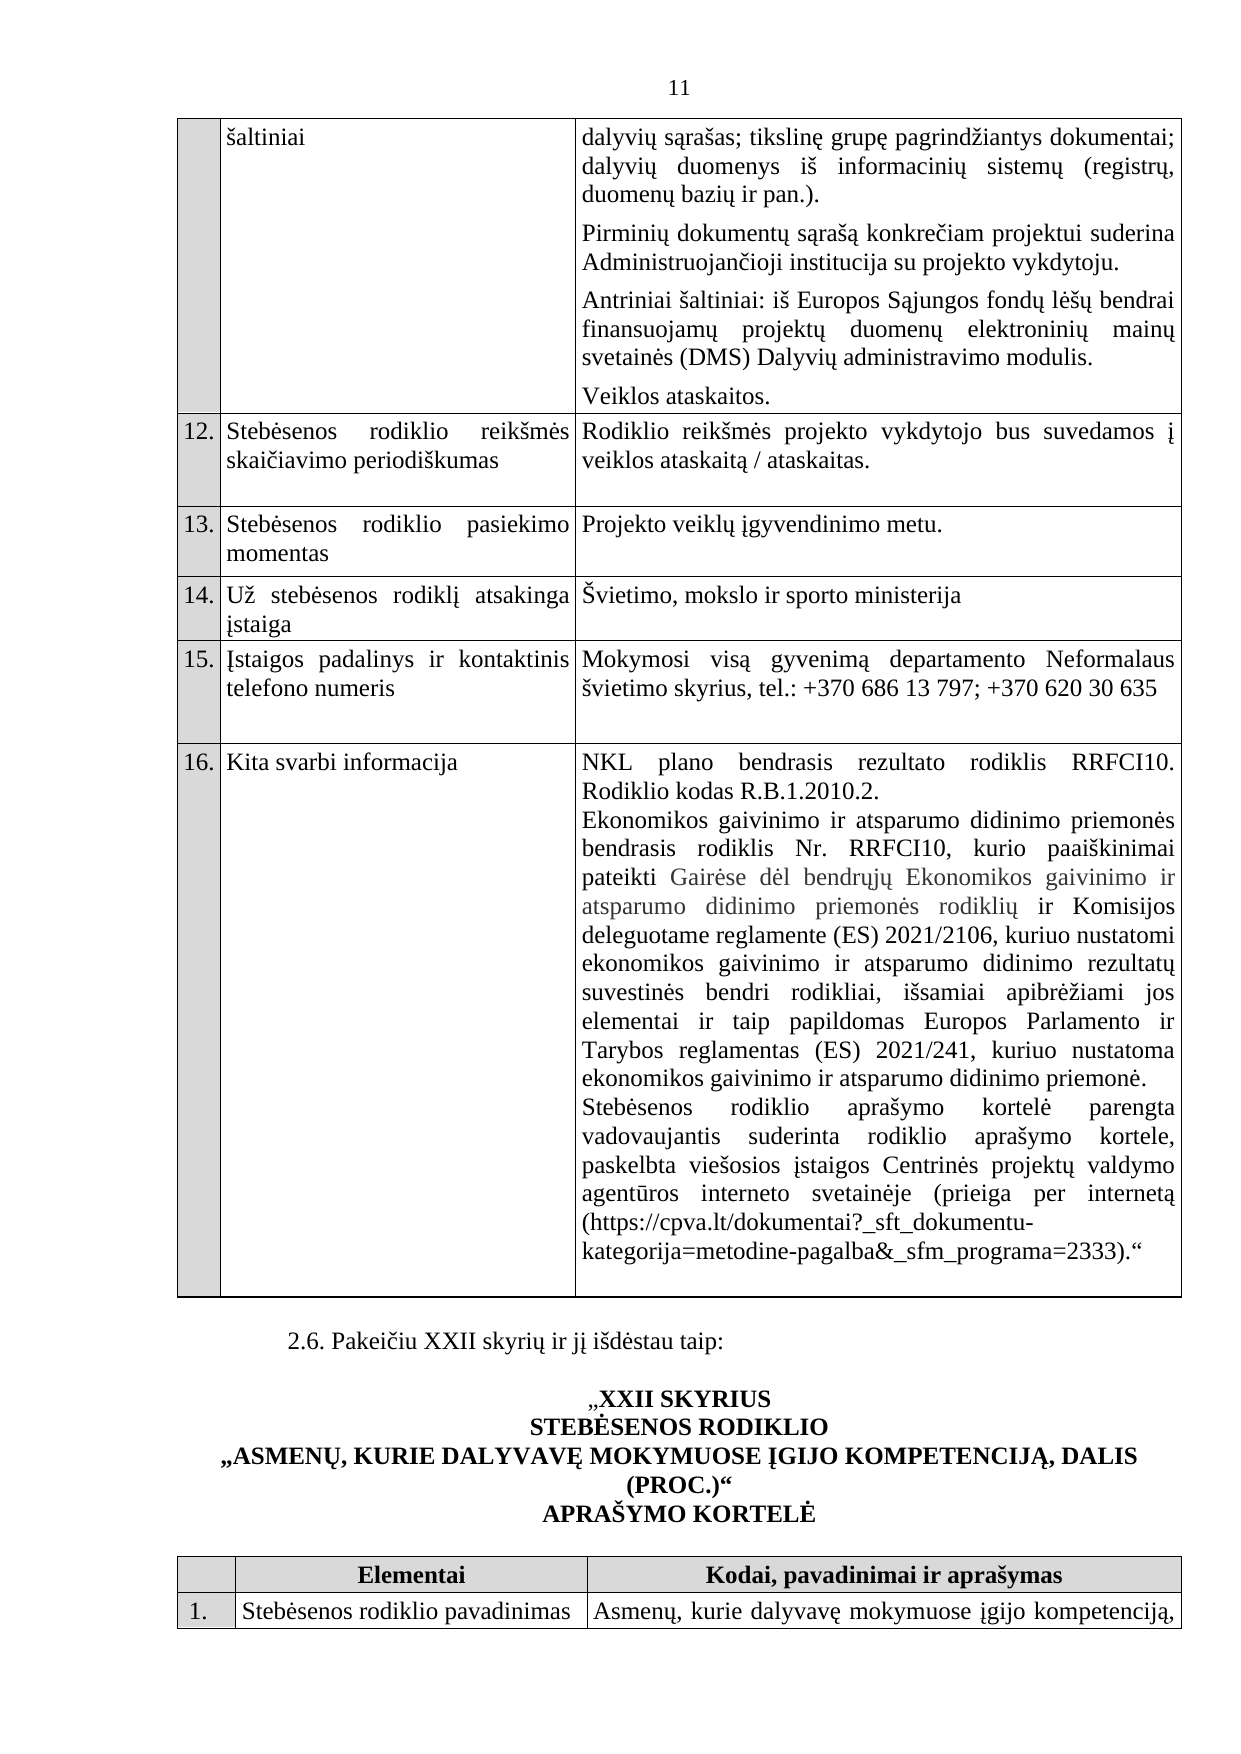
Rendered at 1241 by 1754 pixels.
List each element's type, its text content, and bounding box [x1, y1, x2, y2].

table_cell Mokymosi visą gyvenimą departamento Neformalaus švietimo skyrius, tel.: +370 686 13 797; +370 620 30 635 [576, 641, 1181, 743]
text 2.6. Pakeičiu XXII skyrių ir jį išdėstau taip: [287, 1326, 1181, 1355]
table_cell dalyvių sąrašas; tikslinę grupę pagrindžiantys dokumentai; dalyvių duomenys iš informacinių sistemų (registrų, duomenų bazių ir pan.). Pirminių dokumentų sąrašą konkrečiam projektui suderina Administruojančioji institucija su projekto vykdytoju. Antriniai šaltiniai: iš Europos Sąjungos fondų lėšų bendrai finansuojamų projektų duomenų elektroninių mainų svetainės (DMS) Dalyvių administravimo modulis. Veiklos ataskaitos. [576, 119, 1181, 412]
table_header [178, 1557, 235, 1592]
table_cell [178, 119, 220, 412]
table_cell Įstaigos padalinys ir kontaktinis telefono numeris [221, 641, 575, 743]
table_cell 14. [178, 577, 220, 640]
table_cell Už stebėsenos rodiklį atsakinga įstaiga [221, 577, 575, 640]
table_cell Stebėsenos rodiklio pavadinimas [236, 1593, 587, 1627]
text „ASMENŲ, KURIE DALYVAVĘ MOKYMUOSE ĮGIJO KOMPETENCIJĄ, DALIS (PROC.)“ [177, 1441, 1181, 1499]
table_cell Asmenų, kurie dalyvavę mokymuose įgijo kompetenciją, [588, 1593, 1181, 1627]
table_header Kodai, pavadinimai ir aprašymas [588, 1557, 1181, 1592]
table_cell Stebėsenos rodiklio pasiekimo momentas [221, 507, 575, 576]
table_cell 1. [178, 1593, 235, 1627]
subtitle „XXiI skyrius [177, 1384, 1181, 1412]
table_cell Švietimo, mokslo ir sporto ministerija [576, 577, 1181, 640]
subtitle aprašymo kortelė [177, 1499, 1181, 1527]
table_cell Projekto veiklų įgyvendinimo metu. [576, 507, 1181, 576]
table_cell 12. [178, 414, 220, 506]
table_cell Stebėsenos rodiklio reikšmės skaičiavimo periodiškumas [221, 414, 575, 506]
table_cell Rodiklio reikšmės projekto vykdytojo bus suvedamos į veiklos ataskaitą / ataskaitas. [576, 414, 1181, 506]
table_cell NKL plano bendrasis rezultato rodiklis RRFCI10. Rodiklio kodas R.B.1.2010.2. Ekonomikos gaivinimo ir atsparumo didinimo priemonės bendrasis rodiklis Nr. RRFCI10, kurio paaiškinimai pateikti Gairėse dėl bendrųjų Ekonomikos gaivinimo ir atsparumo didinimo priemonės rodiklių ir Komisijos deleguotame reglamente (ES) 2021/2106, kuriuo nustatomi ekonomikos gaivinimo ir atsparumo didinimo rezultatų suvestinės bendri rodikliai, išsamiai apibrėžiami jos elementai ir taip papildomas Europos Parlamento ir Tarybos reglamentas (ES) 2021/241, kuriuo nustatoma ekonomikos gaivinimo ir atsparumo didinimo priemonė. Stebėsenos rodiklio aprašymo kortelė parengta vadovaujantis suderinta rodiklio aprašymo kortele, paskelbta viešosios įstaigos Centrinės projektų valdymo agentūros interneto svetainėje (prieiga per internetą (https://cpva.lt/dokumentai?_sft_dokumentu-kategorija=metodine-pagalba&_sfm_programa=2333).“ [576, 744, 1181, 1296]
table_cell 13. [178, 507, 220, 576]
table_cell 15. [178, 641, 220, 743]
table_header Elementai [236, 1557, 587, 1592]
subtitle Stebėsenos rodiklio [177, 1412, 1181, 1441]
table_cell Kita svarbi informacija [221, 744, 575, 1296]
table_cell 16. [178, 744, 220, 1296]
table_cell šaltiniai [221, 119, 575, 412]
